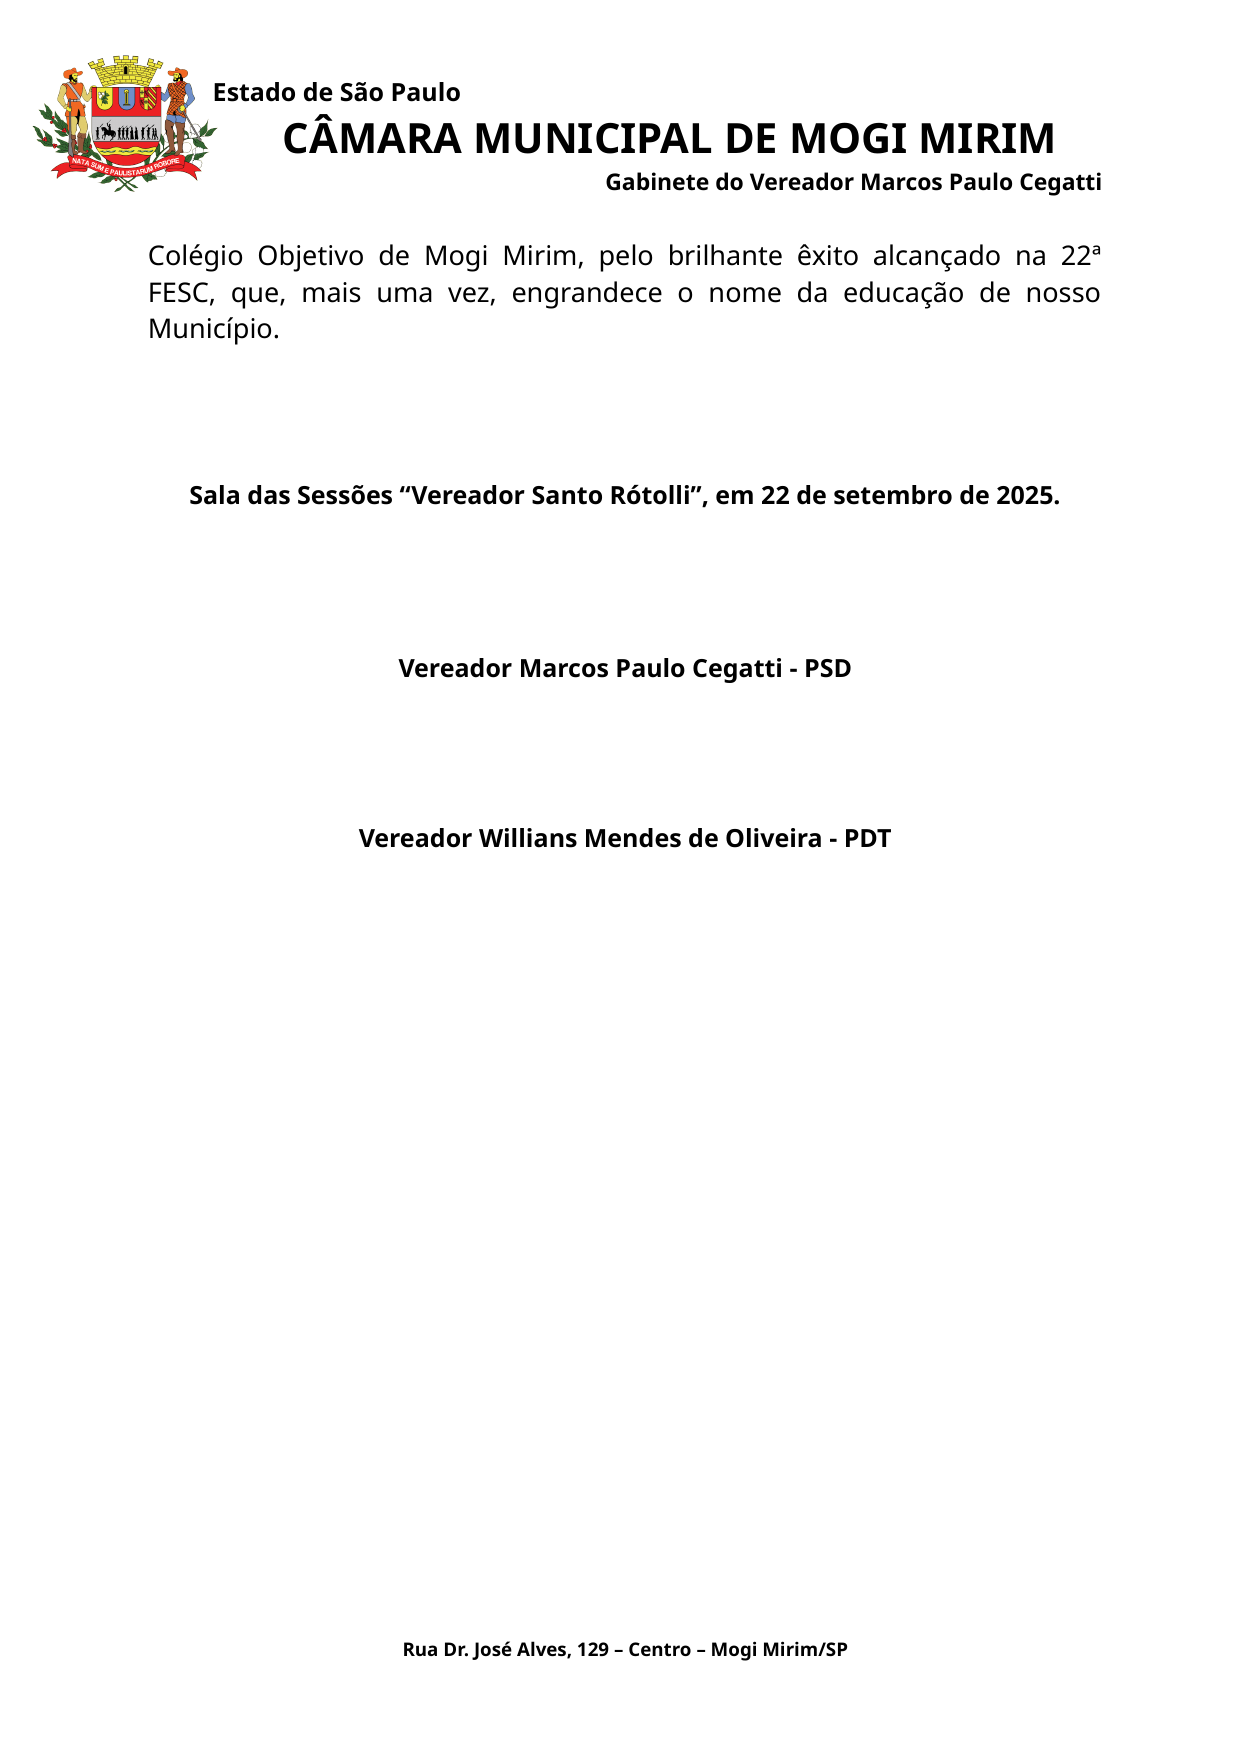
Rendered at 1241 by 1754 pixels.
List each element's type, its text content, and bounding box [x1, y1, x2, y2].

picture [9, 43, 239, 204]
text Vereador Willians Mendes de Oliveira - PDT [148, 787, 1103, 855]
text Sala das Sessões “Vereador Santo Rótolli”, em 22 de setembro de 2025. [148, 478, 1103, 512]
text Colégio Objetivo de Mogi Mirim, pelo brilhante êxito alcançado na 22ª FESC, que, mais uma vez, engrandece o nome da educação de nosso Município. [148, 236, 1103, 347]
text Vereador Marcos Paulo Cegatti - PSD [148, 651, 1103, 685]
